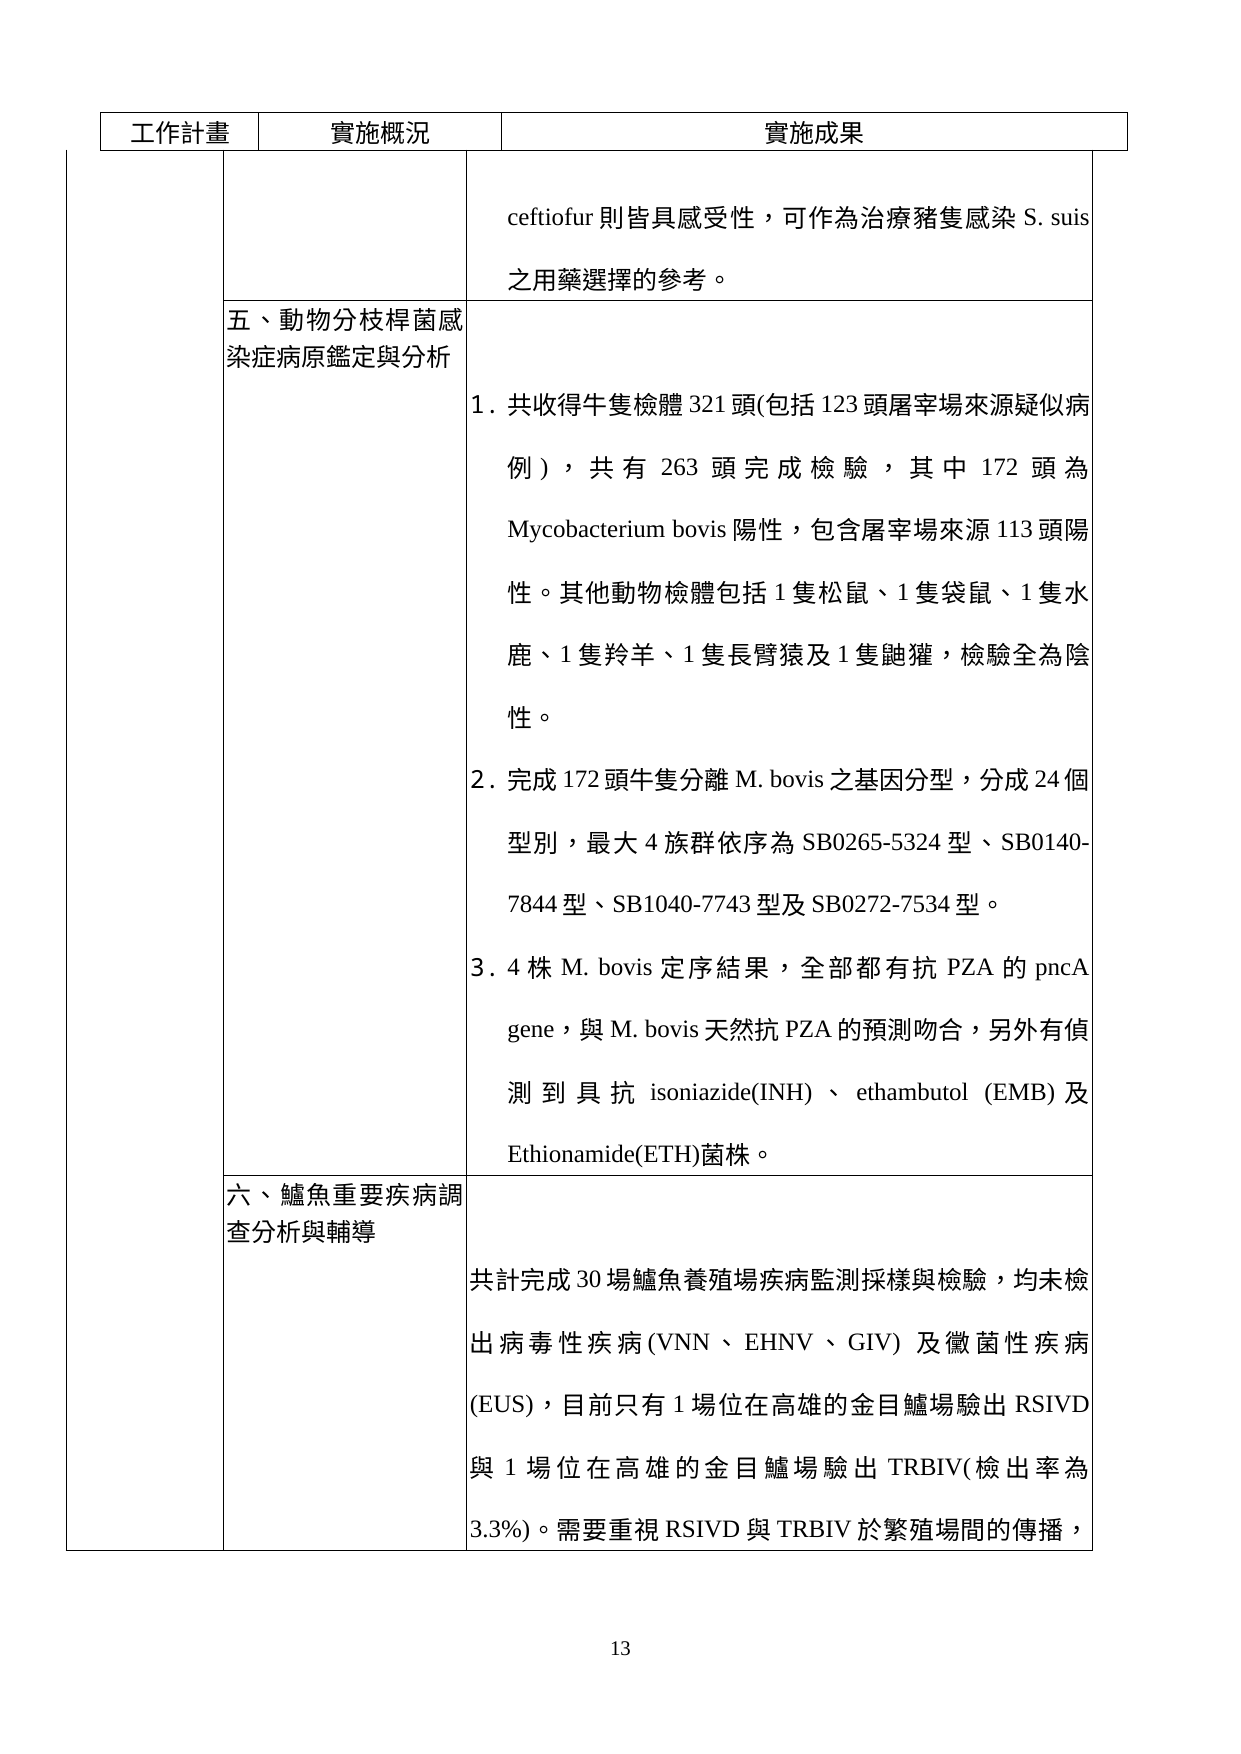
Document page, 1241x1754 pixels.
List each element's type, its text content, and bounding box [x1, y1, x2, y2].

table_cell [1128, 150, 1156, 300]
table_header [66, 112, 100, 149]
table_cell [1093, 300, 1127, 1175]
table_cell [1093, 151, 1127, 300]
table_cell [1093, 1175, 1127, 1550]
table_header 實施概況 [259, 113, 501, 149]
table_cell [224, 151, 466, 300]
table_header 工作計畫 [101, 113, 258, 149]
table_cell [1128, 1175, 1156, 1550]
table_cell [1156, 1175, 1174, 1550]
table_header [1156, 112, 1174, 149]
table_cell [1156, 150, 1174, 300]
table_cell [67, 150, 223, 1550]
table_cell [1156, 300, 1174, 1175]
table_header 實施成果 [502, 113, 1127, 149]
table_cell 共計完成30場鱸魚養殖場疾病監測採樣與檢驗，均未檢出病毒性疾病(VNN、EHNV、GIV) 及黴菌性疾病(EUS)，目前只有1場位在高雄的金目鱸場驗出RSIVD與1場位在高雄的金目鱸場驗出TRBIV(檢出率為3.3%)。需要重視RSIVD與TRBIV於繁殖場間的傳播， [467, 1176, 1092, 1550]
table_cell 五、動物分枝桿菌感染症病原鑑定與分析 [224, 301, 466, 1175]
table_cell [1128, 300, 1156, 1175]
table_cell ceftiofur則皆具感受性，可作為治療豬隻感染S. suis之用藥選擇的參考。 [467, 151, 1092, 300]
table_cell 六、鱸魚重要疾病調查分析與輔導 [224, 1176, 466, 1550]
table_cell 共收得牛隻檢體321頭(包括123頭屠宰場來源疑似病例)，共有263頭完成檢驗，其中172頭為Mycobacterium bovis陽性，包含屠宰場來源113頭陽性。其他動物檢體包括1隻松鼠、1隻袋鼠、1隻水鹿、1隻羚羊、1隻長臂猿及1隻鼬獾，檢驗全為陰性。 完成172頭牛隻分離M. bovis之基因分型，分成24個型別，最大4族群依序為SB0265-5324型、SB0140-7844型、SB1040-7743型及SB0272-7534型。 4株M. bovis定序結果，全部都有抗PZA的pncA gene，與M. bovis天然抗PZA的預測吻合，另外有偵測到具抗isoniazide(INH)、ethambutol (EMB)及Ethionamide(ETH)菌株。 [467, 301, 1092, 1175]
table_header [1128, 112, 1156, 149]
